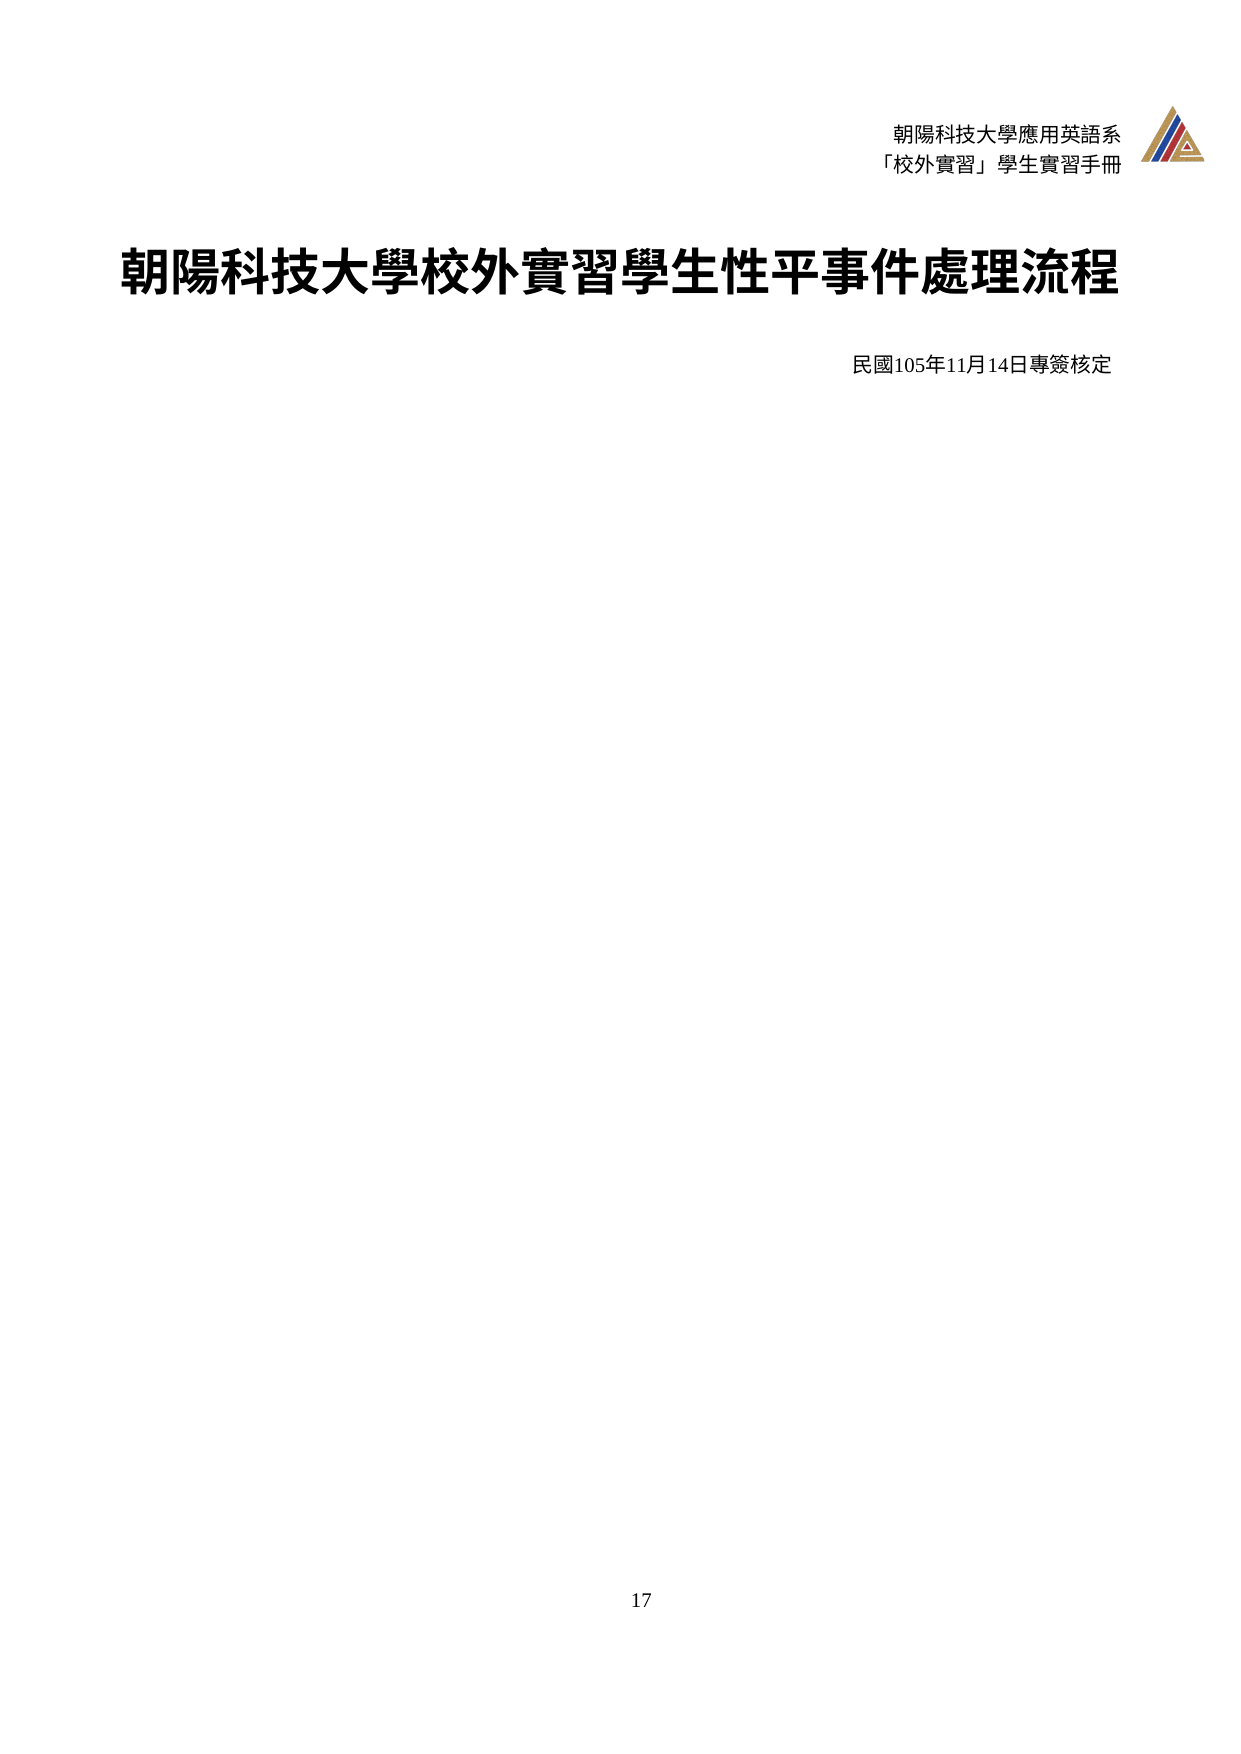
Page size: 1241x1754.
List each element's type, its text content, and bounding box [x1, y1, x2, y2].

text 朝陽科技大學校外實習學生性平事件處理流程 [118, 196, 1122, 321]
text 民國105年11月14日專簽核定 [118, 322, 1112, 384]
